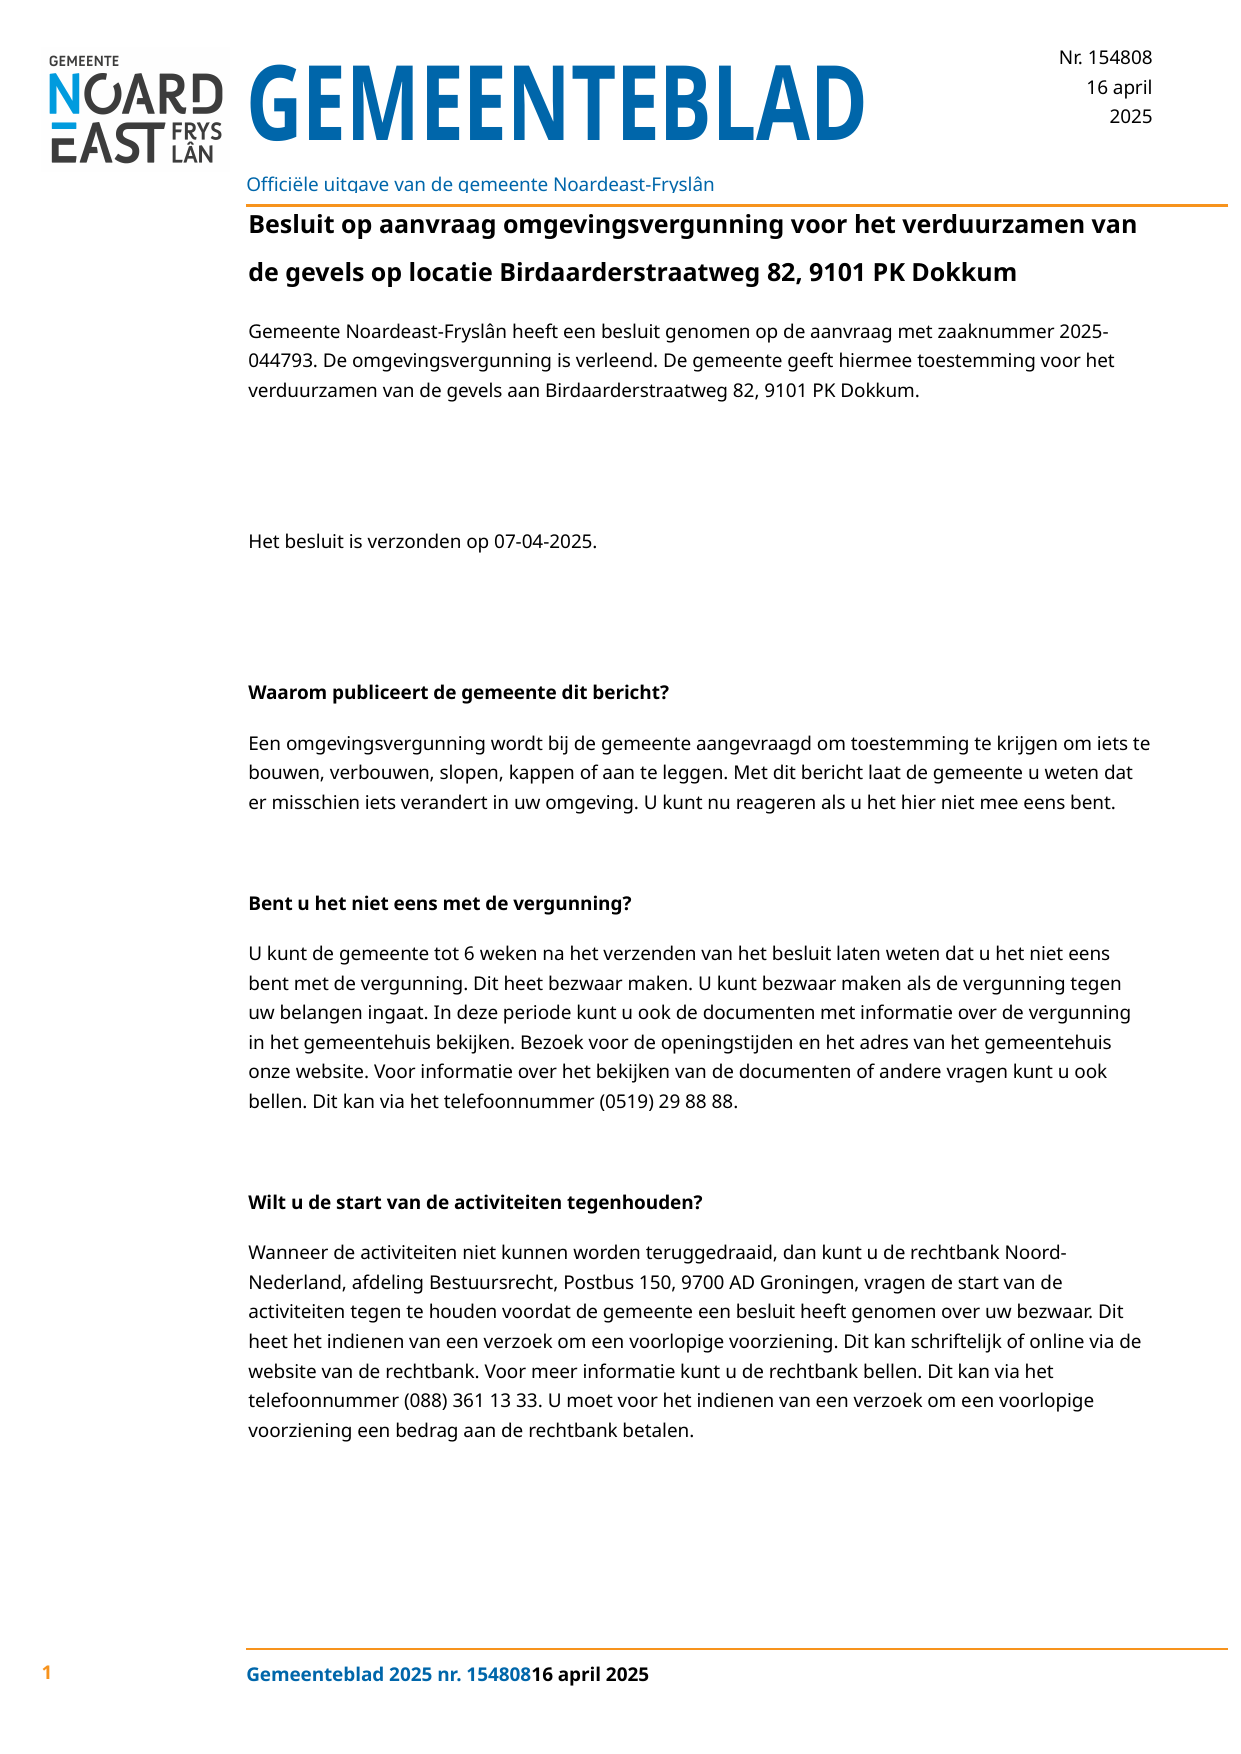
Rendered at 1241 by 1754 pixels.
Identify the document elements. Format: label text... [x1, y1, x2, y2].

text Besluit op aanvraag omgevingsvergunning voor het verduurzamen van de gevels op locatie Birdaarderstraatweg 82, 9101 PK Dokkum [248, 207, 1152, 288]
text Een omgevingsvergunning wordt bij de gemeente aangevraagd om toestemming te krijgen om iets te bouwen, verbouwen, slopen, kappen of aan te leggen. Met dit bericht laat de gemeente u weten dat er misschien iets verandert in uw omgeving. U kunt nu reageren als u het hier niet mee eens bent. [248, 730, 1152, 815]
text Wanneer de activiteiten niet kunnen worden teruggedraaid, dan kunt u de rechtbank Noord-Nederland, afdeling Bestuursrecht, Postbus 150, 9700 AD Groningen, vragen de start van de activiteiten tegen te houden voordat de gemeente een besluit heeft genomen over uw bezwaar. Dit heet het indienen van een verzoek om een voorlopige voorziening. Dit kan schriftelijk of online via de website van de rechtbank. Voor meer informatie kunt u de rechtbank bellen. Dit kan via het telefoonnummer (088) 361 13 33. U moet voor het indienen van een verzoek om een voorlopige voorziening een bedrag aan de rechtbank betalen. [248, 1239, 1152, 1443]
text Bent u het niet eens met de vergunning? [248, 890, 1152, 916]
text U kunt de gemeente tot 6 weken na het verzenden van het besluit laten weten dat u het niet eens bent met de vergunning. Dit heet bezwaar maken. U kunt bezwaar maken als de vergunning tegen uw belangen ingaat. In deze periode kunt u ook de documenten met informatie over de vergunning in het gemeentehuis bekijken. Bezoek voor de openingstijden en het adres van het gemeentehuis onze website. Voor informatie over het bekijken van de documenten of andere vragen kunt u ook bellen. Dit kan via het telefoonnummer (0519) 29 88 88. [248, 940, 1152, 1114]
text Het besluit is verzonden op 07-04-2025. [248, 528, 1152, 554]
text Waarom publiceert de gemeente dit bericht? [248, 679, 1152, 705]
text Gemeente Noardeast-Fryslân heeft een besluit genomen op de aanvraag met zaaknummer 2025-044793. De omgevingsvergunning is verleend. De gemeente geeft hiermee toestemming voor het verduurzamen van de gevels aan Birdaarderstraatweg 82, 9101 PK Dokkum. [248, 318, 1152, 403]
text Wilt u de start van de activiteiten tegenhouden? [248, 1189, 1152, 1215]
picture [41, 47, 231, 172]
